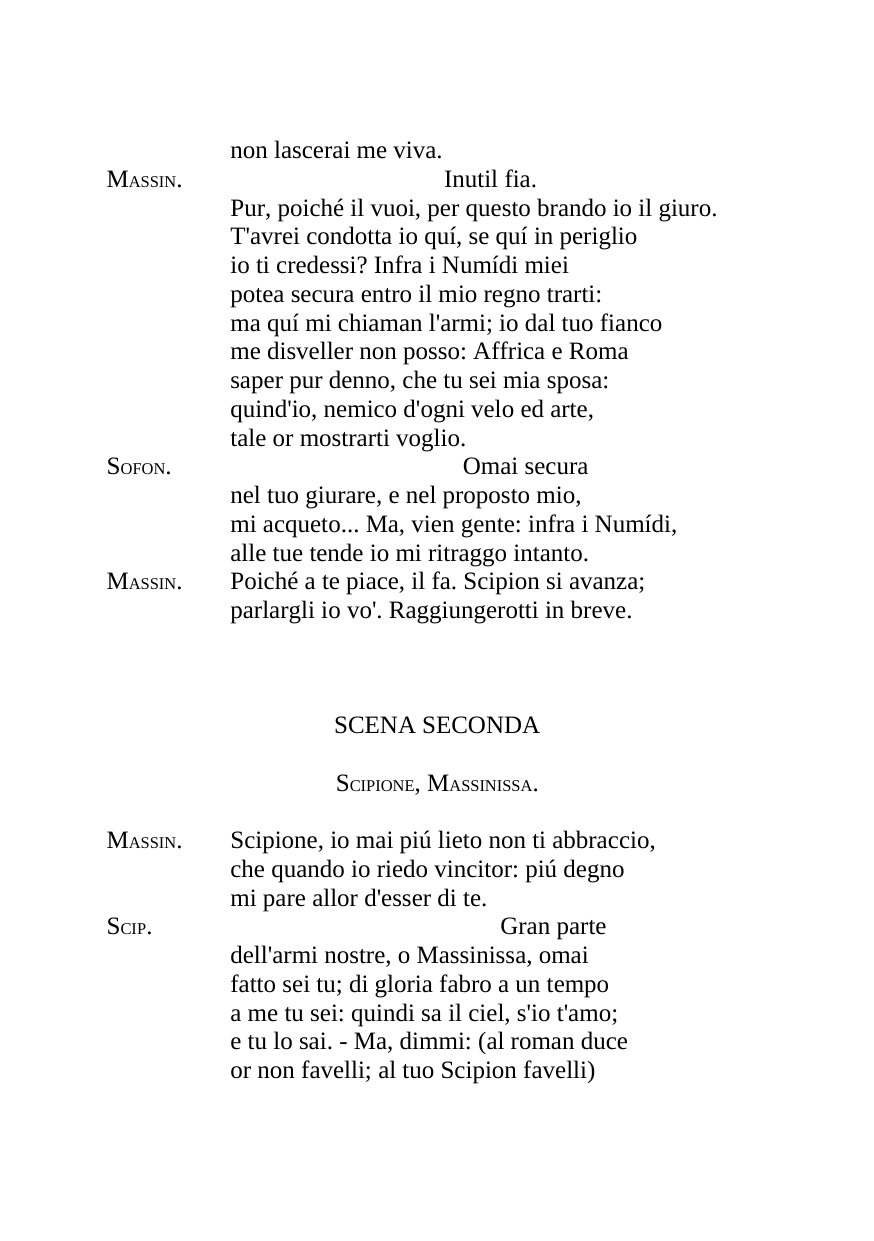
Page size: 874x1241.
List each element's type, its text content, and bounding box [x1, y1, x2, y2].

table_cell Massin. [95, 566, 219, 624]
table_header Massin. [95, 825, 219, 911]
table_cell Sofon. [95, 451, 219, 566]
table_cell Inutil fia. Pur, poiché il vuoi, per questo brando io il giuro. T'avrei condotta io quí, se quí in periglio io ti credessi? Infra i Numídi miei potea secura entro il mio regno trarti: ma quí mi chiaman l'armi; io dal tuo fianco me disveller non posso: Affrica e Roma saper pur denno, che tu sei mia sposa: quind'io, nemico d'ogni velo ed arte, tale or mostrarti voglio. [219, 164, 866, 451]
table_cell Massin. [95, 164, 219, 451]
table_cell Poiché a te piace, il fa. Scipion si avanza; parlargli io vo'. Raggiungerotti in breve. [219, 566, 866, 624]
table_header Scipione, io mai piú lieto non ti abbraccio, che quando io riedo vincitor: piú degno mi pare allor d'esser di te. [219, 825, 866, 911]
text Scipione, Massinissa. [106, 768, 768, 796]
table_cell Scip. [95, 911, 219, 1084]
table_cell Gran parte dell'armi nostre, o Massinissa, omai fatto sei tu; di gloria fabro a un tempo a me tu sei: quindi sa il ciel, s'io t'amo; e tu lo sai. - Ma, dimmi: (al roman duce or non favelli; al tuo Scipion favelli) [219, 911, 866, 1084]
table_cell [95, 135, 219, 164]
table_cell Omai secura nel tuo giurare, e nel proposto mio, mi acqueto... Ma, vien gente: infra i Numídi, alle tue tende io mi ritraggo intanto. [219, 451, 866, 566]
table_cell non lascerai me viva. [219, 135, 866, 164]
text SCENA SECONDA [106, 710, 768, 739]
